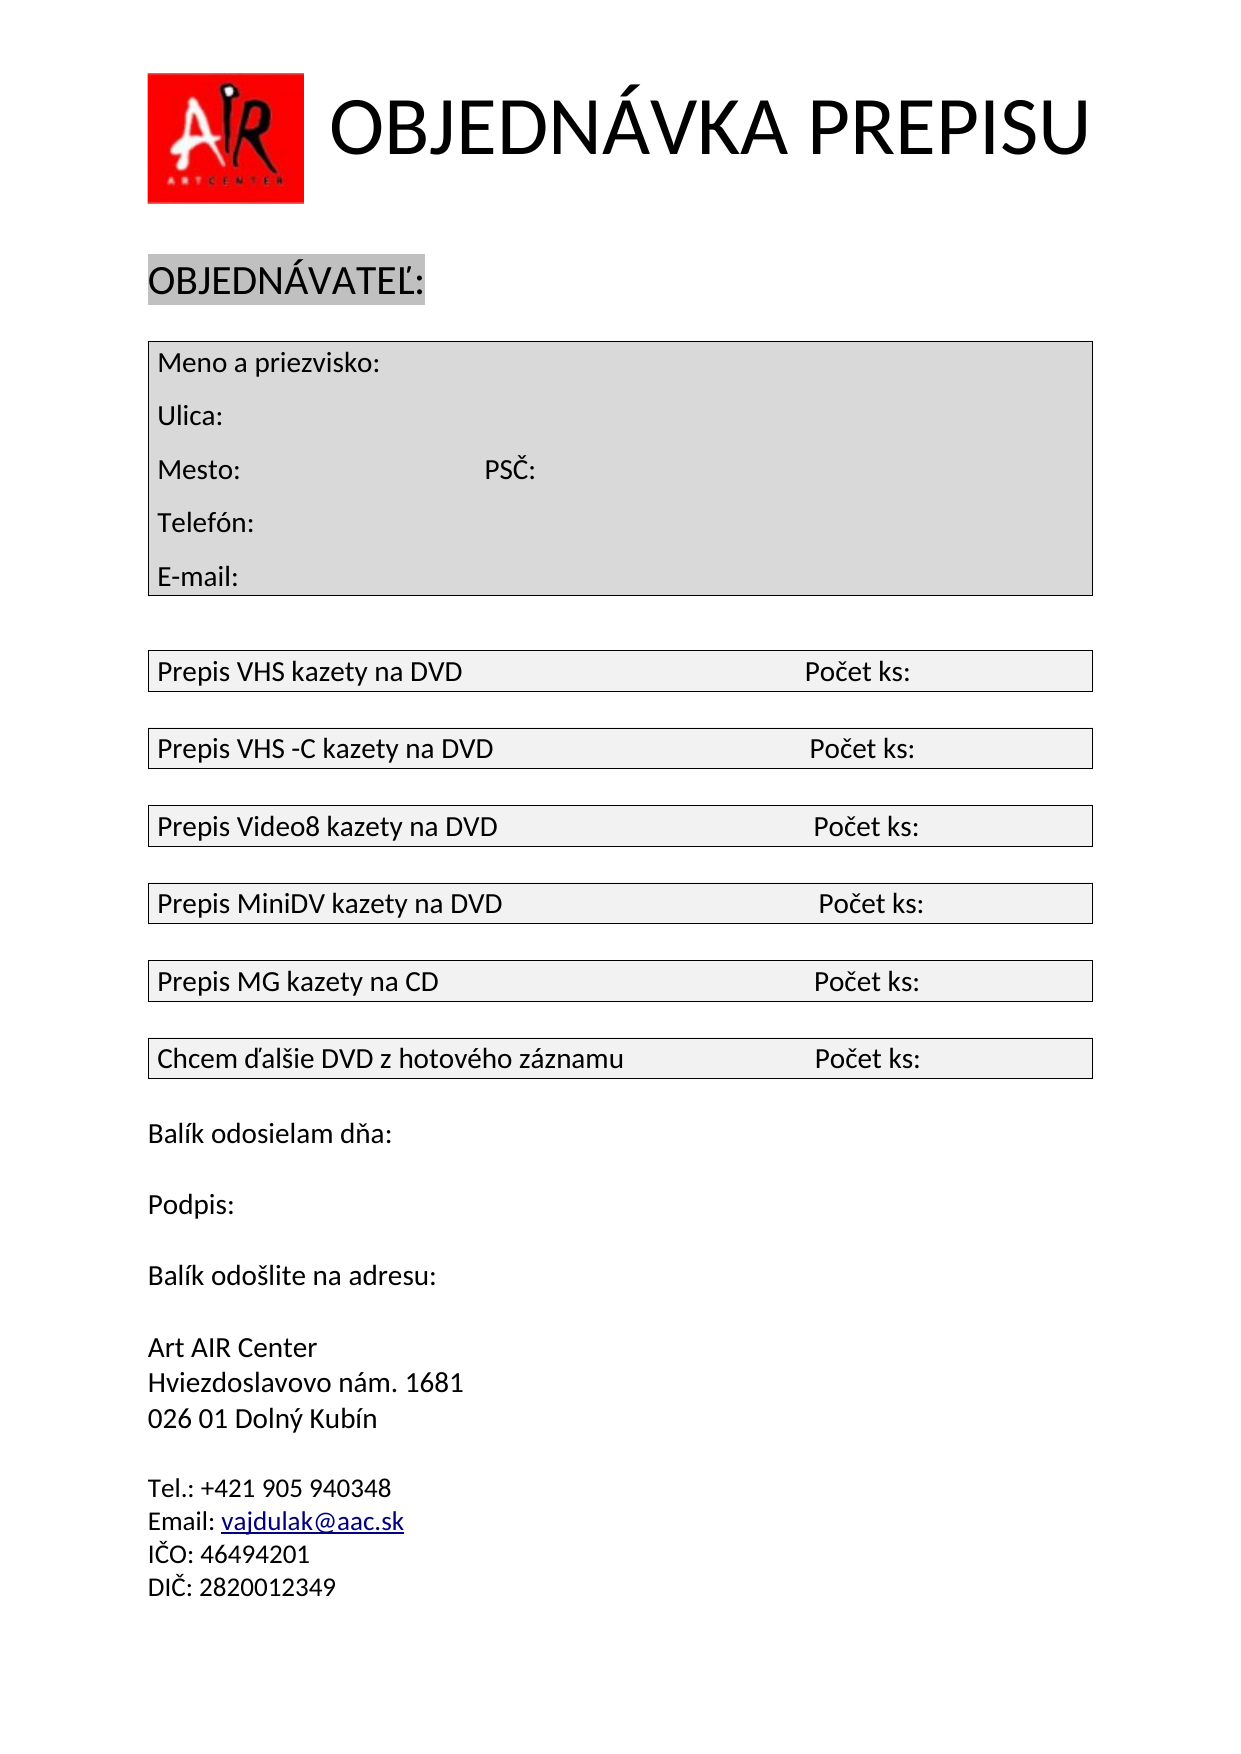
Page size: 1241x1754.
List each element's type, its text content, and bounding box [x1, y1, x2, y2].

text Ulica: [149, 394, 1092, 433]
text Prepis VHS kazety na DVD Počet ks: [149, 651, 1092, 691]
picture [147, 73, 304, 204]
text Balík odošlite na adresu: [148, 1257, 1093, 1293]
text Tel.: +421 905 940348 [148, 1471, 1093, 1504]
text OBJEDNÁVATEĽ: [148, 254, 1093, 305]
text Chcem ďalšie DVD z hotového záznamu Počet ks: [149, 1039, 1092, 1078]
text 026 01 Dolný Kubín [148, 1400, 1093, 1436]
text Balík odosielam dňa: [148, 1115, 1093, 1151]
text Hviezdoslavovo nám. 1681 [148, 1364, 1093, 1400]
text Prepis VHS -C kazety na DVD Počet ks: [149, 729, 1092, 768]
text Prepis MiniDV kazety na DVD Počet ks: [149, 884, 1092, 923]
text Art AIR Center [148, 1329, 1093, 1364]
text E-mail: [149, 554, 1092, 595]
text Email: vajdulak@aac.sk [148, 1504, 1093, 1537]
text Mesto: PSČ: [149, 448, 1092, 486]
text Meno a priezvisko: [149, 342, 1092, 379]
text Prepis MG kazety na CD Počet ks: [149, 961, 1092, 1001]
text IČO: 46494201 [148, 1537, 1093, 1570]
text Telefón: [149, 501, 1092, 540]
text Prepis Video8 kazety na DVD Počet ks: [149, 806, 1092, 846]
text DIČ: 2820012349 [148, 1570, 1093, 1603]
text Podpis: [148, 1186, 1093, 1222]
